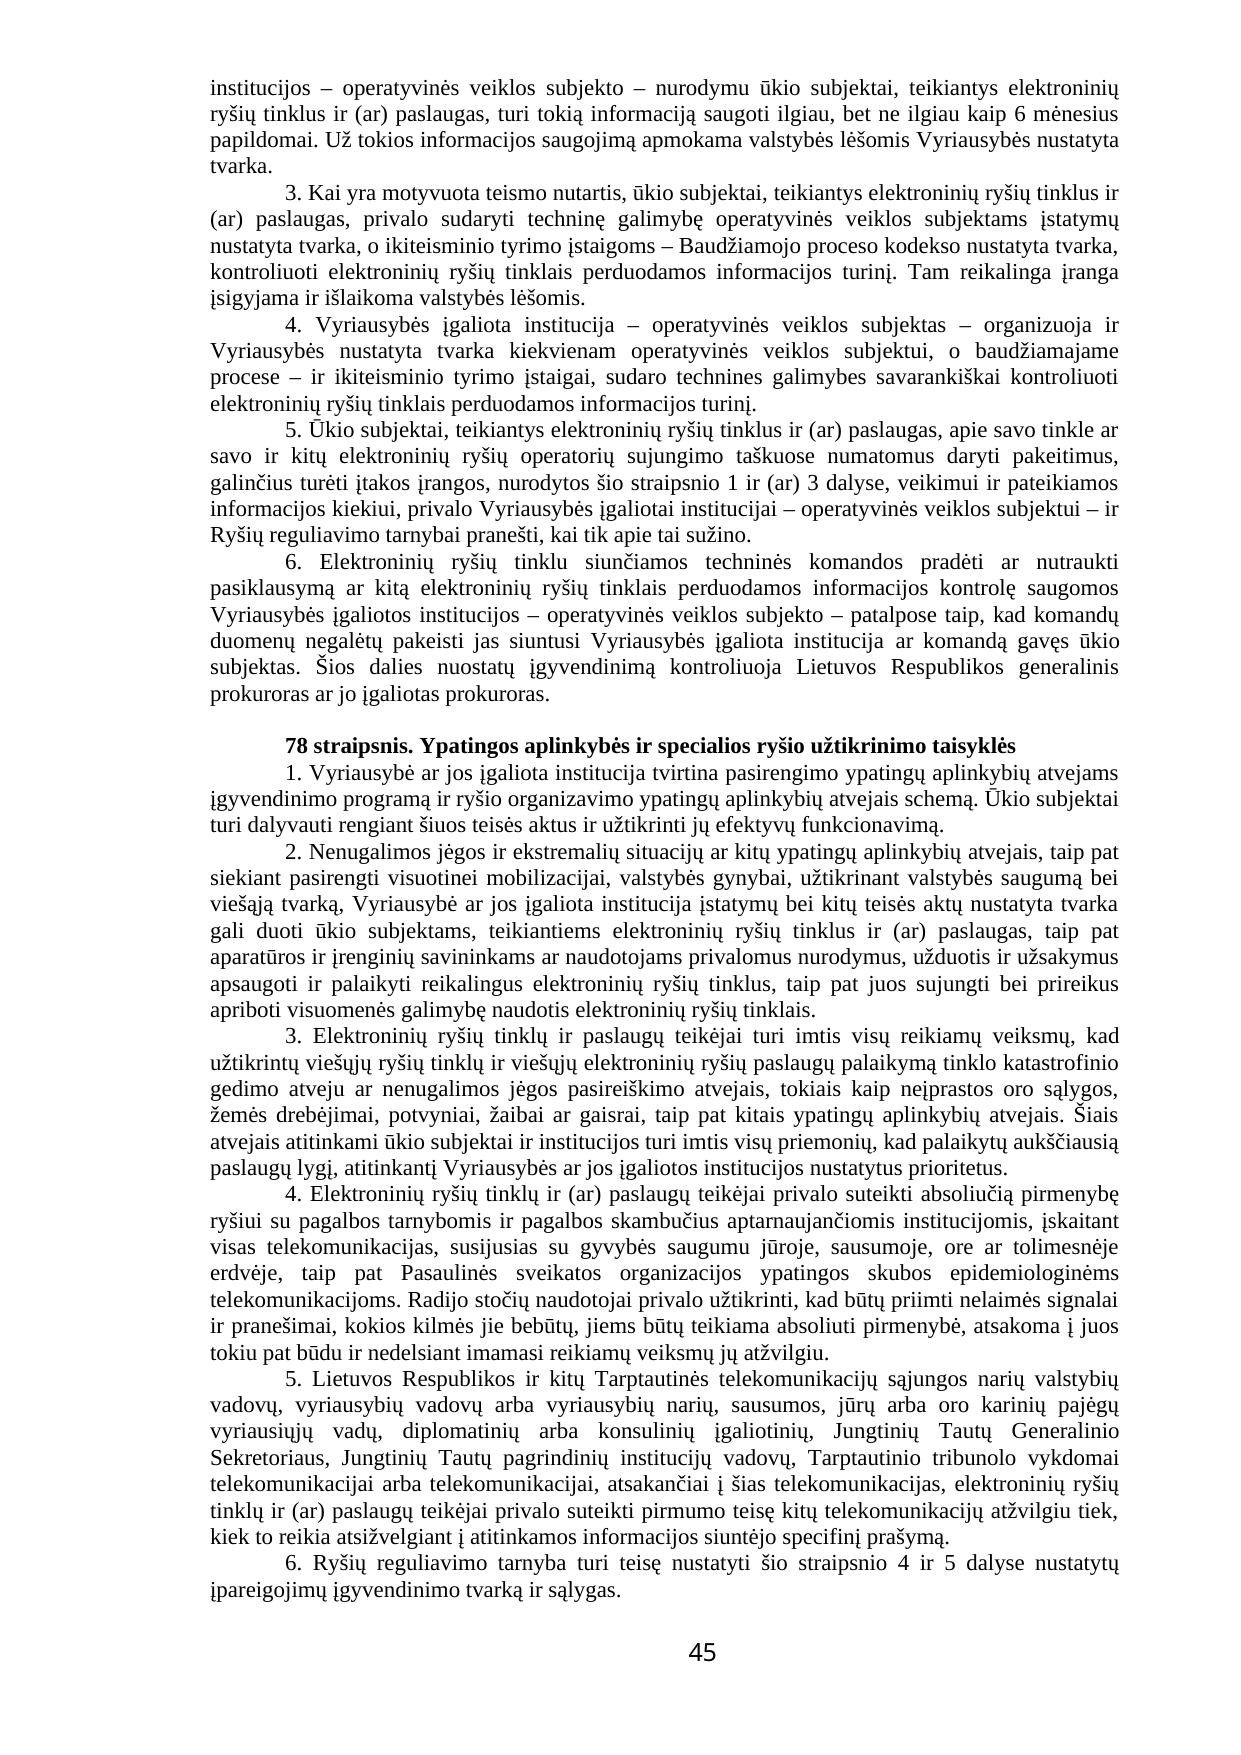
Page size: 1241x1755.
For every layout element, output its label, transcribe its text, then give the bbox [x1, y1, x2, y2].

text 4. Elektroninių ryšių tinklų ir (ar) paslaugų teikėjai privalo suteikti absoliučią pirmenybę ryšiui su pagalbos tarnybomis ir pagalbos skambučius aptarnaujančiomis institucijomis, įskaitant visas telekomunikacijas, susijusias su gyvybės saugumu jūroje, sausumoje, ore ar tolimesnėje erdvėje, taip pat Pasaulinės sveikatos organizacijos ypatingos skubos epidemiologinėms telekomunikacijoms. Radijo stočių naudotojai privalo užtikrinti, kad būtų priimti nelaimės signalai ir pranešimai, kokios kilmės jie bebūtų, jiems būtų teikiama absoliuti pirmenybė, atsakoma į juos tokiu pat būdu ir nedelsiant imamasi reikiamų veiksmų jų atžvilgiu. [210, 1180, 1120, 1365]
text 6. Ryšių reguliavimo tarnyba turi teisę nustatyti šio straipsnio 4 ir 5 dalyse nustatytų įpareigojimų įgyvendinimo tvarką ir sąlygas. [210, 1549, 1120, 1602]
text 5. Ūkio subjektai, teikiantys elektroninių ryšių tinklus ir (ar) paslaugas, apie savo tinkle ar savo ir kitų elektroninių ryšių operatorių sujungimo taškuose numatomus daryti pakeitimus, galinčius turėti įtakos įrangos, nurodytos šio straipsnio 1 ir (ar) 3 dalyse, veikimui ir pateikiamos informacijos kiekiui, privalo Vyriausybės įgaliotai institucijai – operatyvinės veiklos subjektui – ir Ryšių reguliavimo tarnybai pranešti, kai tik apie tai sužino. [210, 416, 1120, 548]
text 3. Elektroninių ryšių tinklų ir paslaugų teikėjai turi imtis visų reikiamų veiksmų, kad užtikrintų viešųjų ryšių tinklų ir viešųjų elektroninių ryšių paslaugų palaikymą tinklo katastrofinio gedimo atveju ar nenugalimos jėgos pasireiškimo atvejais, tokiais kaip neįprastos oro sąlygos, žemės drebėjimai, potvyniai, žaibai ar gaisrai, taip pat kitais ypatingų aplinkybių atvejais. Šiais atvejais atitinkami ūkio subjektai ir institucijos turi imtis visų priemonių, kad palaikytų aukščiausią paslaugų lygį, atitinkantį Vyriausybės ar jos įgaliotos institucijos nustatytus prioritetus. [210, 1022, 1120, 1180]
text institucijos – operatyvinės veiklos subjekto – nurodymu ūkio subjektai, teikiantys elektroninių ryšių tinklus ir (ar) paslaugas, turi tokią informaciją saugoti ilgiau, bet ne ilgiau kaip 6 mėnesius papildomai. Už tokios informacijos saugojimą apmokama valstybės lėšomis Vyriausybės nustatyta tvarka. [210, 73, 1120, 179]
text 1. Vyriausybė ar jos įgaliota institucija tvirtina pasirengimo ypatingų aplinkybių atvejams įgyvendinimo programą ir ryšio organizavimo ypatingų aplinkybių atvejais schemą. Ūkio subjektai turi dalyvauti rengiant šiuos teisės aktus ir užtikrinti jų efektyvų funkcionavimą. [210, 759, 1120, 838]
text 78 straipsnis. Ypatingos aplinkybės ir specialios ryšio užtikrinimo taisyklės [210, 732, 1120, 759]
text 6. Elektroninių ryšių tinklu siunčiamos techninės komandos pradėti ar nutraukti pasiklausymą ar kitą elektroninių ryšių tinklais perduodamos informacijos kontrolę saugomos Vyriausybės įgaliotos institucijos – operatyvinės veiklos subjekto – patalpose taip, kad komandų duomenų negalėtų pakeisti jas siuntusi Vyriausybės įgaliota institucija ar komandą gavęs ūkio subjektas. Šios dalies nuostatų įgyvendinimą kontroliuoja Lietuvos Respublikos generalinis prokuroras ar jo įgaliotas prokuroras. [210, 548, 1120, 706]
text 5. Lietuvos Respublikos ir kitų Tarptautinės telekomunikacijų sąjungos narių valstybių vadovų, vyriausybių vadovų arba vyriausybių narių, sausumos, jūrų arba oro karinių pajėgų vyriausiųjų vadų, diplomatinių arba konsulinių įgaliotinių, Jungtinių Tautų Generalinio Sekretoriaus, Jungtinių Tautų pagrindinių institucijų vadovų, Tarptautinio tribunolo vykdomai telekomunikacijai arba telekomunikacijai, atsakančiai į šias telekomunikacijas, elektroninių ryšių tinklų ir (ar) paslaugų teikėjai privalo suteikti pirmumo teisę kitų telekomunikacijų atžvilgiu tiek, kiek to reikia atsižvelgiant į atitinkamos informacijos siuntėjo specifinį prašymą. [210, 1365, 1120, 1549]
text 3. Kai yra motyvuota teismo nutartis, ūkio subjektai, teikiantys elektroninių ryšių tinklus ir (ar) paslaugas, privalo sudaryti techninę galimybę operatyvinės veiklos subjektams įstatymų nustatyta tvarka, o ikiteisminio tyrimo įstaigoms – Baudžiamojo proceso kodekso nustatyta tvarka, kontroliuoti elektroninių ryšių tinklais perduodamos informacijos turinį. Tam reikalinga įranga įsigyjama ir išlaikoma valstybės lėšomis. [210, 179, 1120, 311]
text 2. Nenugalimos jėgos ir ekstremalių situacijų ar kitų ypatingų aplinkybių atvejais, taip pat siekiant pasirengti visuotinei mobilizacijai, valstybės gynybai, užtikrinant valstybės saugumą bei viešąją tvarką, Vyriausybė ar jos įgaliota institucija įstatymų bei kitų teisės aktų nustatyta tvarka gali duoti ūkio subjektams, teikiantiems elektroninių ryšių tinklus ir (ar) paslaugas, taip pat aparatūros ir įrenginių savininkams ar naudotojams privalomus nurodymus, užduotis ir užsakymus apsaugoti ir palaikyti reikalingus elektroninių ryšių tinklus, taip pat juos sujungti bei prireikus apriboti visuomenės galimybę naudotis elektroninių ryšių tinklais. [210, 838, 1120, 1022]
text 4. Vyriausybės įgaliota institucija – operatyvinės veiklos subjektas – organizuoja ir Vyriausybės nustatyta tvarka kiekvienam operatyvinės veiklos subjektui, o baudžiamajame procese – ir ikiteisminio tyrimo įstaigai, sudaro technines galimybes savarankiškai kontroliuoti elektroninių ryšių tinklais perduodamos informacijos turinį. [210, 311, 1120, 416]
